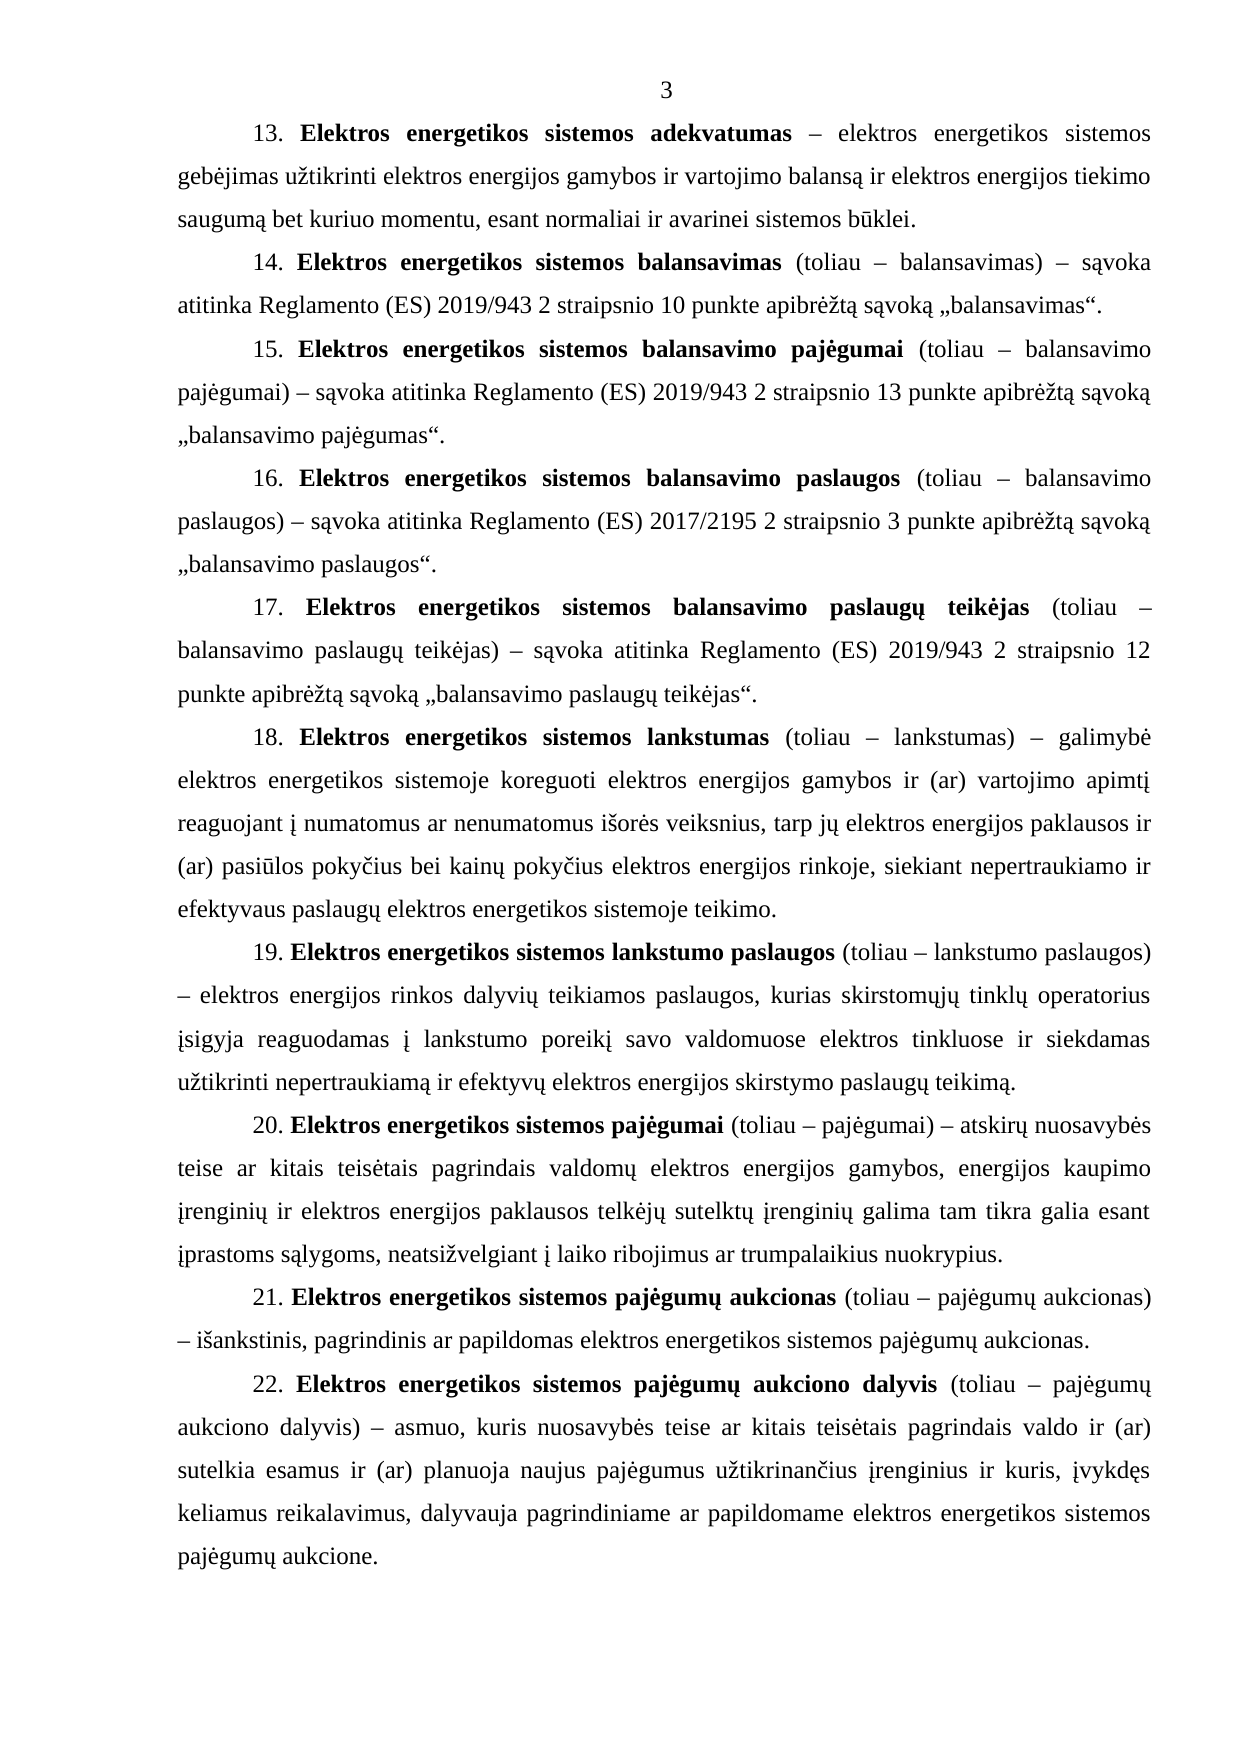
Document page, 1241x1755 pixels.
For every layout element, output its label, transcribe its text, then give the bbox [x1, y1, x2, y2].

text 16. Elektros energetikos sistemos balansavimo paslaugos (toliau – balansavimo paslaugos) – sąvoka atitinka Reglamento (ES) 2017/2195 2 straipsnio 3 punkte apibrėžtą sąvoką „balansavimo paslaugos“. [177, 463, 1152, 578]
text 22. Elektros energetikos sistemos pajėgumų aukciono dalyvis (toliau – pajėgumų aukciono dalyvis) – asmuo, kuris nuosavybės teise ar kitais teisėtais pagrindais valdo ir (ar) sutelkia esamus ir (ar) planuoja naujus pajėgumus užtikrinančius įrenginius ir kuris, įvykdęs keliamus reikalavimus, dalyvauja pagrindiniame ar papildomame elektros energetikos sistemos pajėgumų aukcione. [177, 1369, 1152, 1570]
text 15. Elektros energetikos sistemos balansavimo pajėgumai (toliau – balansavimo pajėgumai) – sąvoka atitinka Reglamento (ES) 2019/943 2 straipsnio 13 punkte apibrėžtą sąvoką „balansavimo pajėgumas“. [177, 334, 1152, 449]
text 17. Elektros energetikos sistemos balansavimo paslaugų teikėjas (toliau – balansavimo paslaugų teikėjas) – sąvoka atitinka Reglamento (ES) 2019/943 2 straipsnio 12 punkte apibrėžtą sąvoką „balansavimo paslaugų teikėjas“. [177, 592, 1152, 707]
text 14. Elektros energetikos sistemos balansavimas (toliau – balansavimas) – sąvoka atitinka Reglamento (ES) 2019/943 2 straipsnio 10 punkte apibrėžtą sąvoką „balansavimas“. [177, 247, 1152, 319]
text 13. Elektros energetikos sistemos adekvatumas – elektros energetikos sistemos gebėjimas užtikrinti elektros energijos gamybos ir vartojimo balansą ir elektros energijos tiekimo saugumą bet kuriuo momentu, esant normaliai ir avarinei sistemos būklei. [177, 118, 1152, 233]
text 19. Elektros energetikos sistemos lankstumo paslaugos (toliau – lankstumo paslaugos) – elektros energijos rinkos dalyvių teikiamos paslaugos, kurias skirstomųjų tinklų operatorius įsigyja reaguodamas į lankstumo poreikį savo valdomuose elektros tinkluose ir siekdamas užtikrinti nepertraukiamą ir efektyvų elektros energijos skirstymo paslaugų teikimą. [177, 937, 1152, 1096]
text 20. Elektros energetikos sistemos pajėgumai (toliau – pajėgumai) – atskirų nuosavybės teise ar kitais teisėtais pagrindais valdomų elektros energijos gamybos, energijos kaupimo įrenginių ir elektros energijos paklausos telkėjų sutelktų įrenginių galima tam tikra galia esant įprastoms sąlygoms, neatsižvelgiant į laiko ribojimus ar trumpalaikius nuokrypius. [177, 1110, 1152, 1268]
text 18. Elektros energetikos sistemos lankstumas (toliau – lankstumas) – galimybė elektros energetikos sistemoje koreguoti elektros energijos gamybos ir (ar) vartojimo apimtį reaguojant į numatomus ar nenumatomus išorės veiksnius, tarp jų elektros energijos paklausos ir (ar) pasiūlos pokyčius bei kainų pokyčius elektros energijos rinkoje, siekiant nepertraukiamo ir efektyvaus paslaugų elektros energetikos sistemoje teikimo. [177, 722, 1152, 923]
text 21. Elektros energetikos sistemos pajėgumų aukcionas (toliau – pajėgumų aukcionas) – išankstinis, pagrindinis ar papildomas elektros energetikos sistemos pajėgumų aukcionas. [177, 1282, 1152, 1354]
